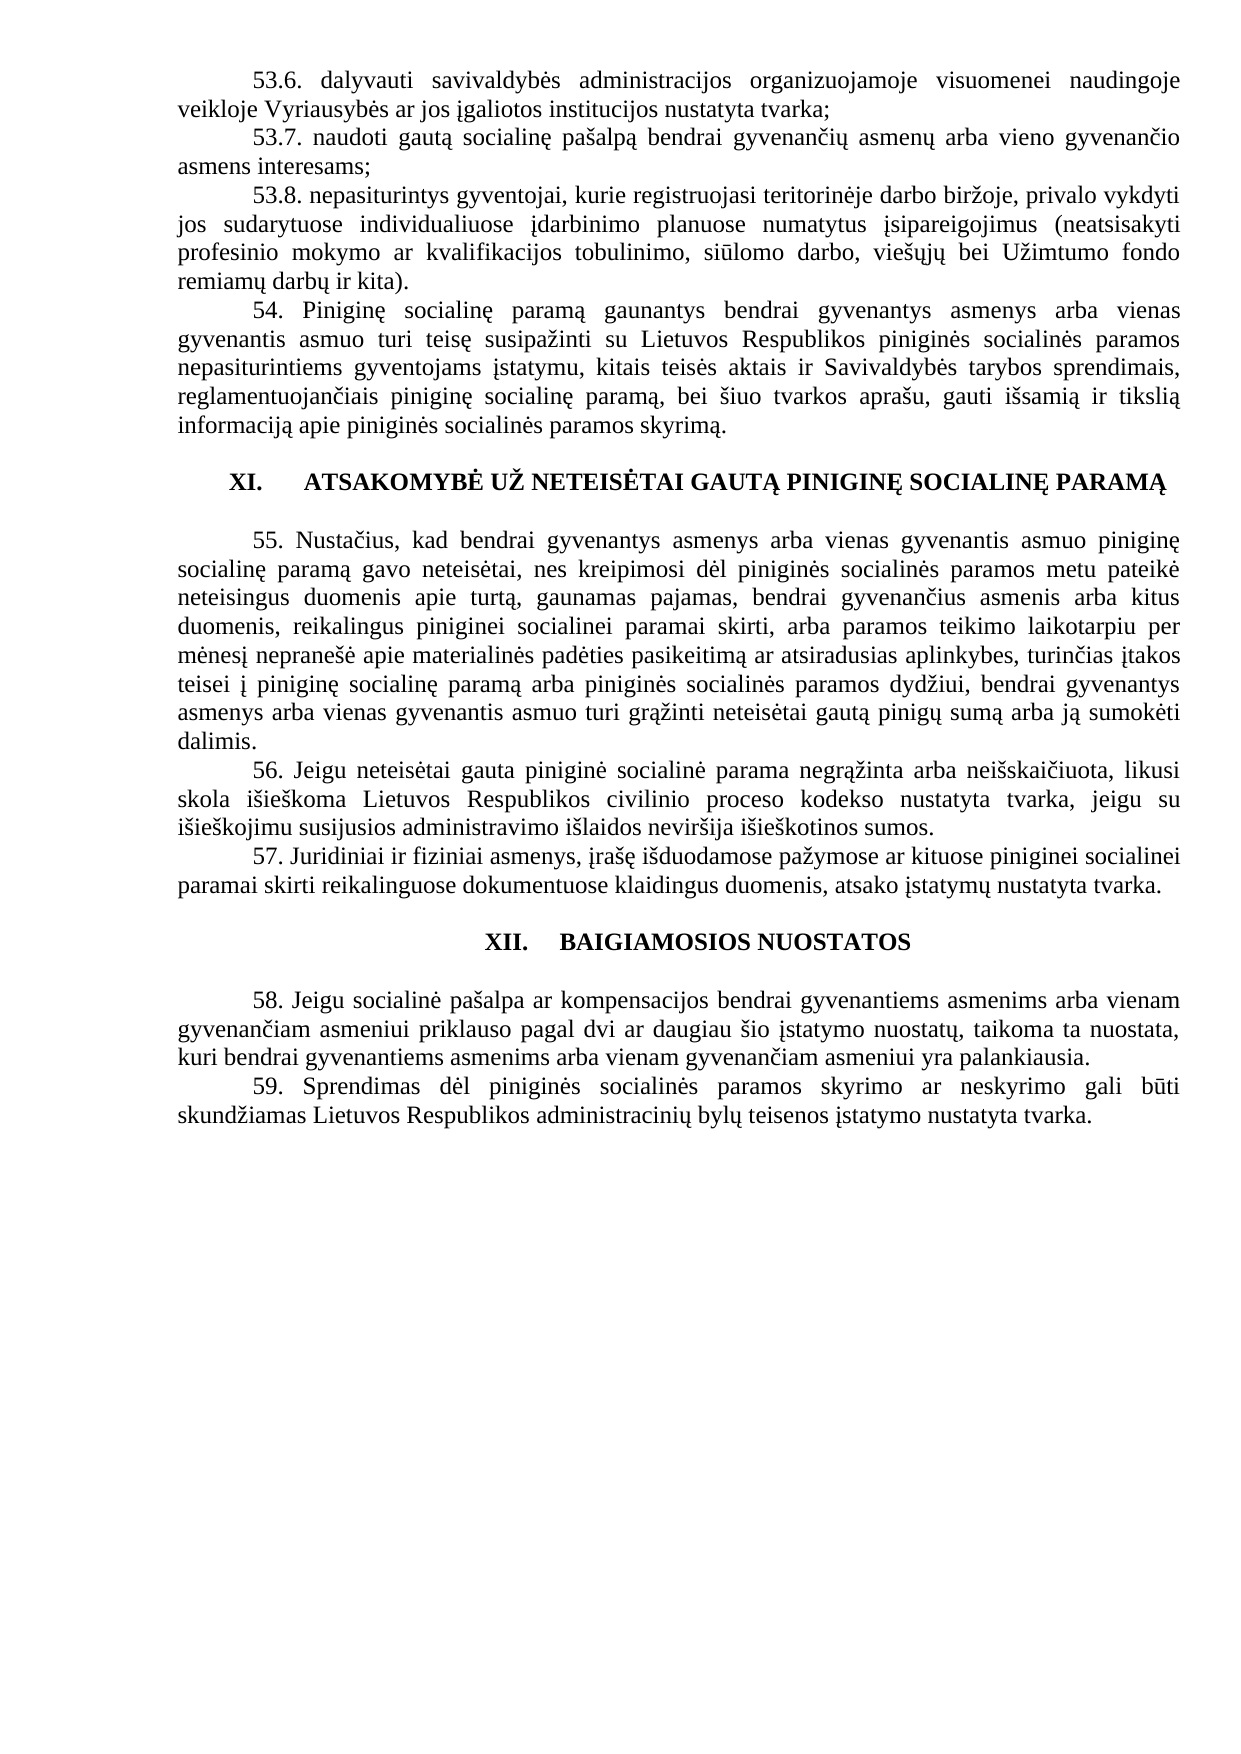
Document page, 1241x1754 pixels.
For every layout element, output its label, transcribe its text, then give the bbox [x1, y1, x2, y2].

text XI. ATSAKOMYBĖ UŽ NETEISĖTAI GAUTĄ PINIGINĘ SOCIALINĘ PARAMĄ [215, 467, 1181, 496]
text 55. Nustačius, kad bendrai gyvenantys asmenys arba vienas gyvenantis asmuo piniginę socialinę paramą gavo neteisėtai, nes kreipimosi dėl piniginės socialinės paramos metu pateikė neteisingus duomenis apie turtą, gaunamas pajamas, bendrai gyvenančius asmenis arba kitus duomenis, reikalingus piniginei socialinei paramai skirti, arba paramos teikimo laikotarpiu per mėnesį nepranešė apie materialinės padėties pasikeitimą ar atsiradusias aplinkybes, turinčias įtakos teisei į piniginę socialinę paramą arba piniginės socialinės paramos dydžiui, bendrai gyvenantys asmenys arba vienas gyvenantis asmuo turi grąžinti neteisėtai gautą pinigų sumą arba ją sumokėti dalimis. [177, 525, 1181, 755]
text 57. Juridiniai ir fiziniai asmenys, įrašę išduodamose pažymose ar kituose piniginei socialinei paramai skirti reikalinguose dokumentuose klaidingus duomenis, atsako įstatymų nustatyta tvarka. [177, 841, 1181, 899]
text 53.7. naudoti gautą socialinę pašalpą bendrai gyvenančių asmenų arba vieno gyvenančio asmens interesams; [177, 122, 1181, 180]
text 58. Jeigu socialinė pašalpa ar kompensacijos bendrai gyvenantiems asmenims arba vienam gyvenančiam asmeniui priklauso pagal dvi ar daugiau šio įstatymo nuostatų, taikoma ta nuostata, kuri bendrai gyvenantiems asmenims arba vienam gyvenančiam asmeniui yra palankiausia. [177, 985, 1181, 1071]
text 53.8. nepasiturintys gyventojai, kurie registruojasi teritorinėje darbo biržoje, privalo vykdyti jos sudarytuose individualiuose įdarbinimo planuose numatytus įsipareigojimus (neatsisakyti profesinio mokymo ar kvalifikacijos tobulinimo, siūlomo darbo, viešųjų bei Užimtumo fondo remiamų darbų ir kita). [177, 180, 1181, 295]
text XII. BAIGIAMOSIOS NUOSTATOS [215, 927, 1181, 956]
text 56. Jeigu neteisėtai gauta piniginė socialinė parama negrąžinta arba neišskaičiuota, likusi skola išieškoma Lietuvos Respublikos civilinio proceso kodekso nustatyta tvarka, jeigu su išieškojimu susijusios administravimo išlaidos neviršija išieškotinos sumos. [177, 755, 1181, 841]
text 59. Sprendimas dėl piniginės socialinės paramos skyrimo ar neskyrimo gali būti skundžiamas Lietuvos Respublikos administracinių bylų teisenos įstatymo nustatyta tvarka. [177, 1071, 1181, 1129]
text 53.6. dalyvauti savivaldybės administracijos organizuojamoje visuomenei naudingoje veikloje Vyriausybės ar jos įgaliotos institucijos nustatyta tvarka; [177, 65, 1181, 122]
text 54. Piniginę socialinę paramą gaunantys bendrai gyvenantys asmenys arba vienas gyvenantis asmuo turi teisę susipažinti su Lietuvos Respublikos piniginės socialinės paramos nepasiturintiems gyventojams įstatymu, kitais teisės aktais ir Savivaldybės tarybos sprendimais, reglamentuojančiais piniginę socialinę paramą, bei šiuo tvarkos aprašu, gauti išsamią ir tikslią informaciją apie piniginės socialinės paramos skyrimą. [177, 295, 1181, 439]
